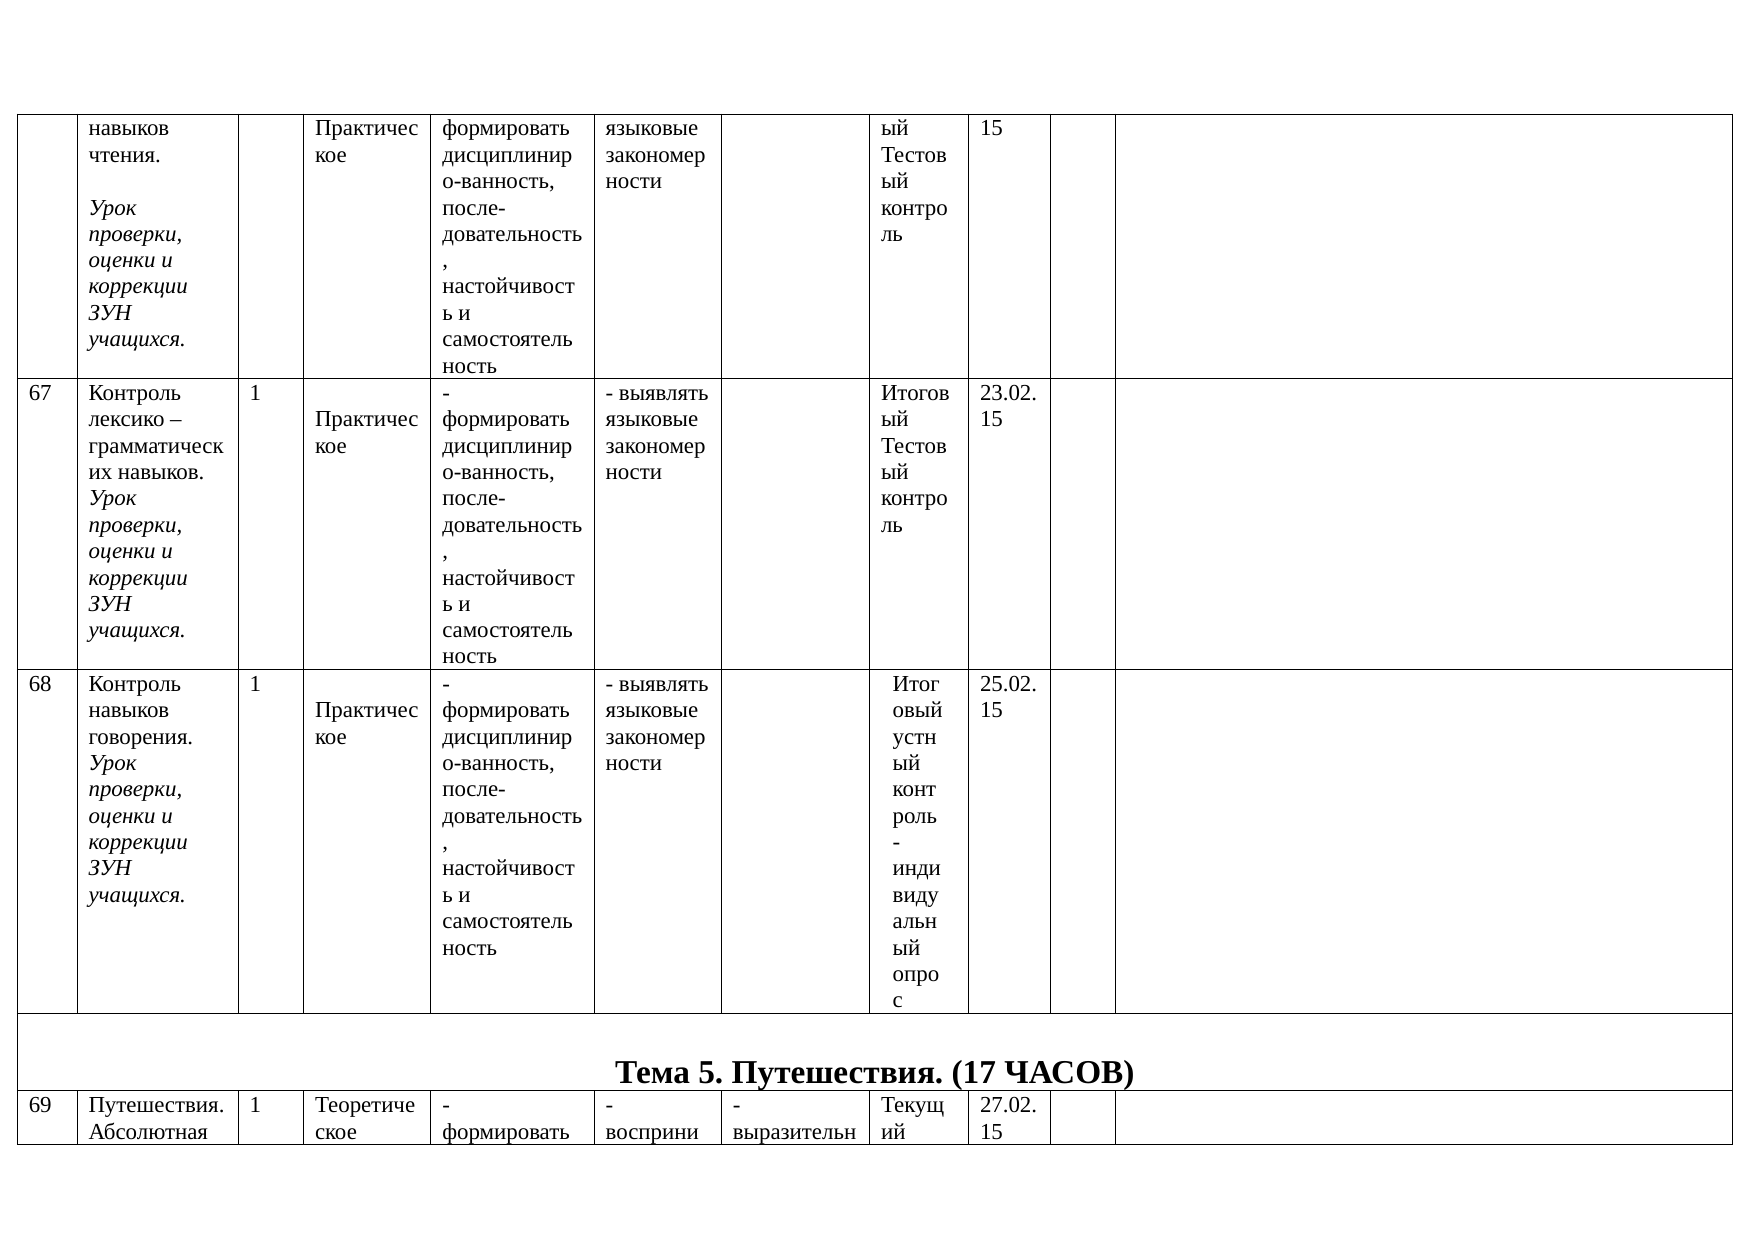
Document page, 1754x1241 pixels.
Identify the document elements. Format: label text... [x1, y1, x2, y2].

table_cell - восприни [595, 1091, 721, 1144]
table_cell [1116, 115, 1732, 378]
table_cell 1 [239, 379, 303, 669]
table_cell 1 [239, 1091, 303, 1144]
table_cell Практическое [304, 670, 430, 1013]
table_cell [1051, 379, 1115, 669]
table_cell [1051, 1091, 1115, 1144]
table_cell [18, 115, 77, 378]
table_cell Итоговый Тестовый контроль [870, 379, 968, 669]
table_cell Итоговый устный контроль - индивидуальный опрос [870, 670, 968, 1013]
table_cell [1051, 115, 1115, 378]
table_cell 67 [18, 379, 77, 669]
table_cell Теоретическое [304, 1091, 430, 1144]
table_cell Тема 5. Путешествия. (17 ЧАСОВ) [18, 1014, 1732, 1090]
table_cell [239, 115, 303, 378]
table_cell Контроль лексико – грамматических навыков. Урок проверки, оценки и коррекции ЗУН учащихся. [78, 379, 238, 669]
table_cell - формировать дисциплиниро-ванность, после-довательность, настойчивость и самостоятельность [431, 670, 594, 1013]
table_cell [722, 670, 869, 1013]
table_cell - формировать дисциплиниро-ванность, после-довательность, настойчивость и самостоятельность [431, 115, 594, 378]
table_cell [722, 379, 869, 669]
table_cell 1 [239, 670, 303, 1013]
table_cell - формировать [431, 1091, 594, 1144]
table_cell - выразительн [722, 1091, 869, 1144]
table_cell [1116, 1091, 1732, 1144]
table_cell - выявлять языковые закономерности [595, 670, 721, 1013]
table_cell 15 [969, 115, 1050, 378]
table_cell ый Тестовый контроль [870, 115, 968, 378]
table_cell - формировать дисциплиниро-ванность, после-довательность, настойчивость и самостоятельность [431, 379, 594, 669]
table_cell [1051, 670, 1115, 1013]
table_cell [722, 115, 869, 378]
table_cell навыков чтения. Урок проверки, оценки и коррекции ЗУН учащихся. [78, 115, 238, 378]
table_cell 68 [18, 670, 77, 1013]
table_cell Текущий [870, 1091, 968, 1144]
table_cell Практическое [304, 379, 430, 669]
table_cell 69 [18, 1091, 77, 1144]
table_cell языковые закономерности [595, 115, 721, 378]
table_cell [1116, 670, 1732, 1013]
table_cell Путешествия. Абсолютная [78, 1091, 238, 1144]
table_cell 27.02.15 [969, 1091, 1050, 1144]
table_cell - выявлять языковые закономерности [595, 379, 721, 669]
table_cell 23.02.15 [969, 379, 1050, 669]
table_cell Контроль навыков говорения. Урок проверки, оценки и коррекции ЗУН учащихся. [78, 670, 238, 1013]
table_cell 25.02.15 [969, 670, 1050, 1013]
table_cell Практическое [304, 115, 430, 378]
table_cell [1116, 379, 1732, 669]
